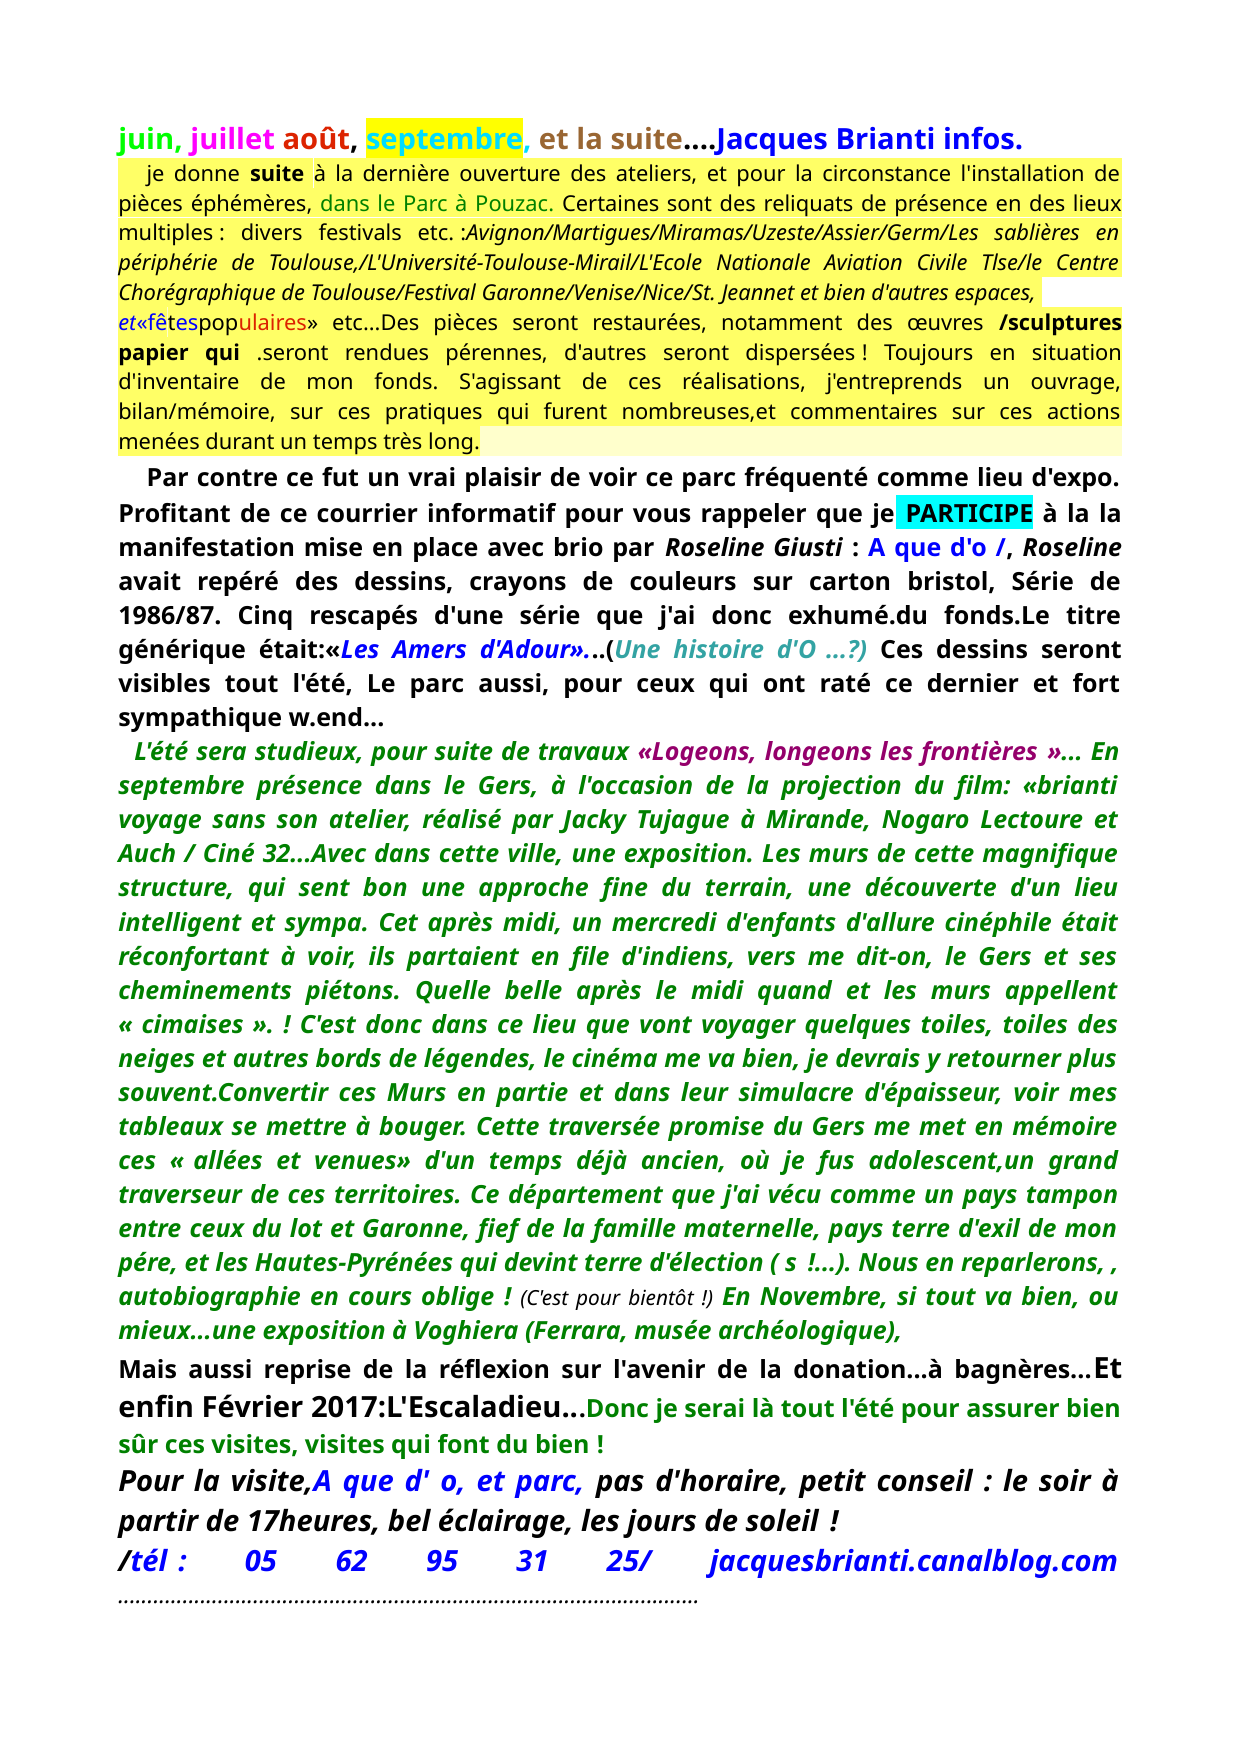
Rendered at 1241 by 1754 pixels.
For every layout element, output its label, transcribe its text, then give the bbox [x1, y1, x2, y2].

text Mais aussi reprise de la réflexion sur l'avenir de la donation...à bagnères...Et enfin Février 2017:L'Escaladieu...Donc je serai là tout l'été pour assurer bien sûr ces visites, visites qui font du bien ! [118, 1347, 1122, 1460]
text L'été sera studieux, pour suite de travaux «Logeons, longeons les frontières »... En septembre présence dans le Gers, à l'occasion de la projection du film: «brianti voyage sans son atelier, réalisé par Jacky Tujague à Mirande, Nogaro Lectoure et Auch / Ciné 32...Avec dans cette ville, une exposition. Les murs de cette magnifique structure, qui sent bon une approche fine du terrain, une découverte d'un lieu intelligent et sympa. Cet après midi, un mercredi d'enfants d'allure cinéphile était réconfortant à voir, ils partaient en file d'indiens, vers me dit-on, le Gers et ses cheminements piétons. Quelle belle après le midi quand et les murs appellent « cimaises ». ! C'est donc dans ce lieu que vont voyager quelques toiles, toiles des neiges et autres bords de légendes, le cinéma me va bien, je devrais y retourner plus souvent.Convertir ces Murs en partie et dans leur simulacre d'épaisseur, voir mes tableaux se mettre à bouger. Cette traversée promise du Gers me met en mémoire ces « allées et venues» d'un temps déjà ancien, où je fus adolescent,un grand traverseur de ces territoires. Ce département que j'ai vécu comme un pays tampon entre ceux du lot et Garonne, fief de la famille maternelle, pays terre d'exil de mon pére, et les Hautes-Pyrénées qui devint terre d'élection ( s !...). Nous en reparlerons, , autobiographie en cours oblige ! (C'est pour bientôt !) En Novembre, si tout va bien, ou mieux...une exposition à Voghiera (Ferrara, musée archéologique), [118, 734, 1122, 1347]
text juin, juillet août, septembre, et la suite....Jacques Brianti infos. [118, 118, 1122, 158]
text je donne suite à la dernière ouverture des ateliers, et pour la circonstance l'installation de pièces éphémères, dans le Parc à Pouzac. Certaines sont des reliquats de présence en des lieux multiples : divers festivals etc. :Avignon/Martigues/Miramas/Uzeste/Assier/Germ/Les sablières en périphérie de Toulouse,/L'Université-Toulouse-Mirail/L'Ecole Nationale Aviation Civile Tlse/le Centre Chorégraphique de Toulouse/Festival Garonne/Venise/Nice/St. Jeannet et bien d'autres espaces, [118, 158, 1122, 307]
text Par contre ce fut un vrai plaisir de voir ce parc fréquenté comme lieu d'expo. Profitant de ce courrier informatif pour vous rappeler que je PARTICIPE à la la manifestation mise en place avec brio par Roseline Giusti : A que d'o /, Roseline avait repéré des dessins, crayons de couleurs sur carton bristol, Série de 1986/87. Cinq rescapés d'une série que j'ai donc exhumé.du fonds.Le titre générique était:«Les Amers d'Adour»...(Une histoire d'O ...?) Ces dessins seront visibles tout l'été, Le parc aussi, pour ceux qui ont raté ce dernier et fort sympathique w.end... [118, 456, 1122, 734]
text et«fêtespopulaires» etc...Des pièces seront restaurées, notamment des œuvres /sculptures papier qui .seront rendues pérennes, d'autres seront dispersées ! Toujours en situation d'inventaire de mon fonds. S'agissant de ces réalisations, j'entreprends un ouvrage, bilan/mémoire, sur ces pratiques qui furent nombreuses,et commentaires sur ces actions menées durant un temps très long. [118, 307, 1122, 456]
text Pour la visite,A que d' o, et parc, pas d'horaire, petit conseil : le soir à partir de 17heures, bel éclairage, les jours de soleil ! [118, 1460, 1122, 1540]
text /tél : 05 62 95 31 25/ jacquesbrianti.canalblog.com ................................................................................................... [118, 1540, 1122, 1611]
